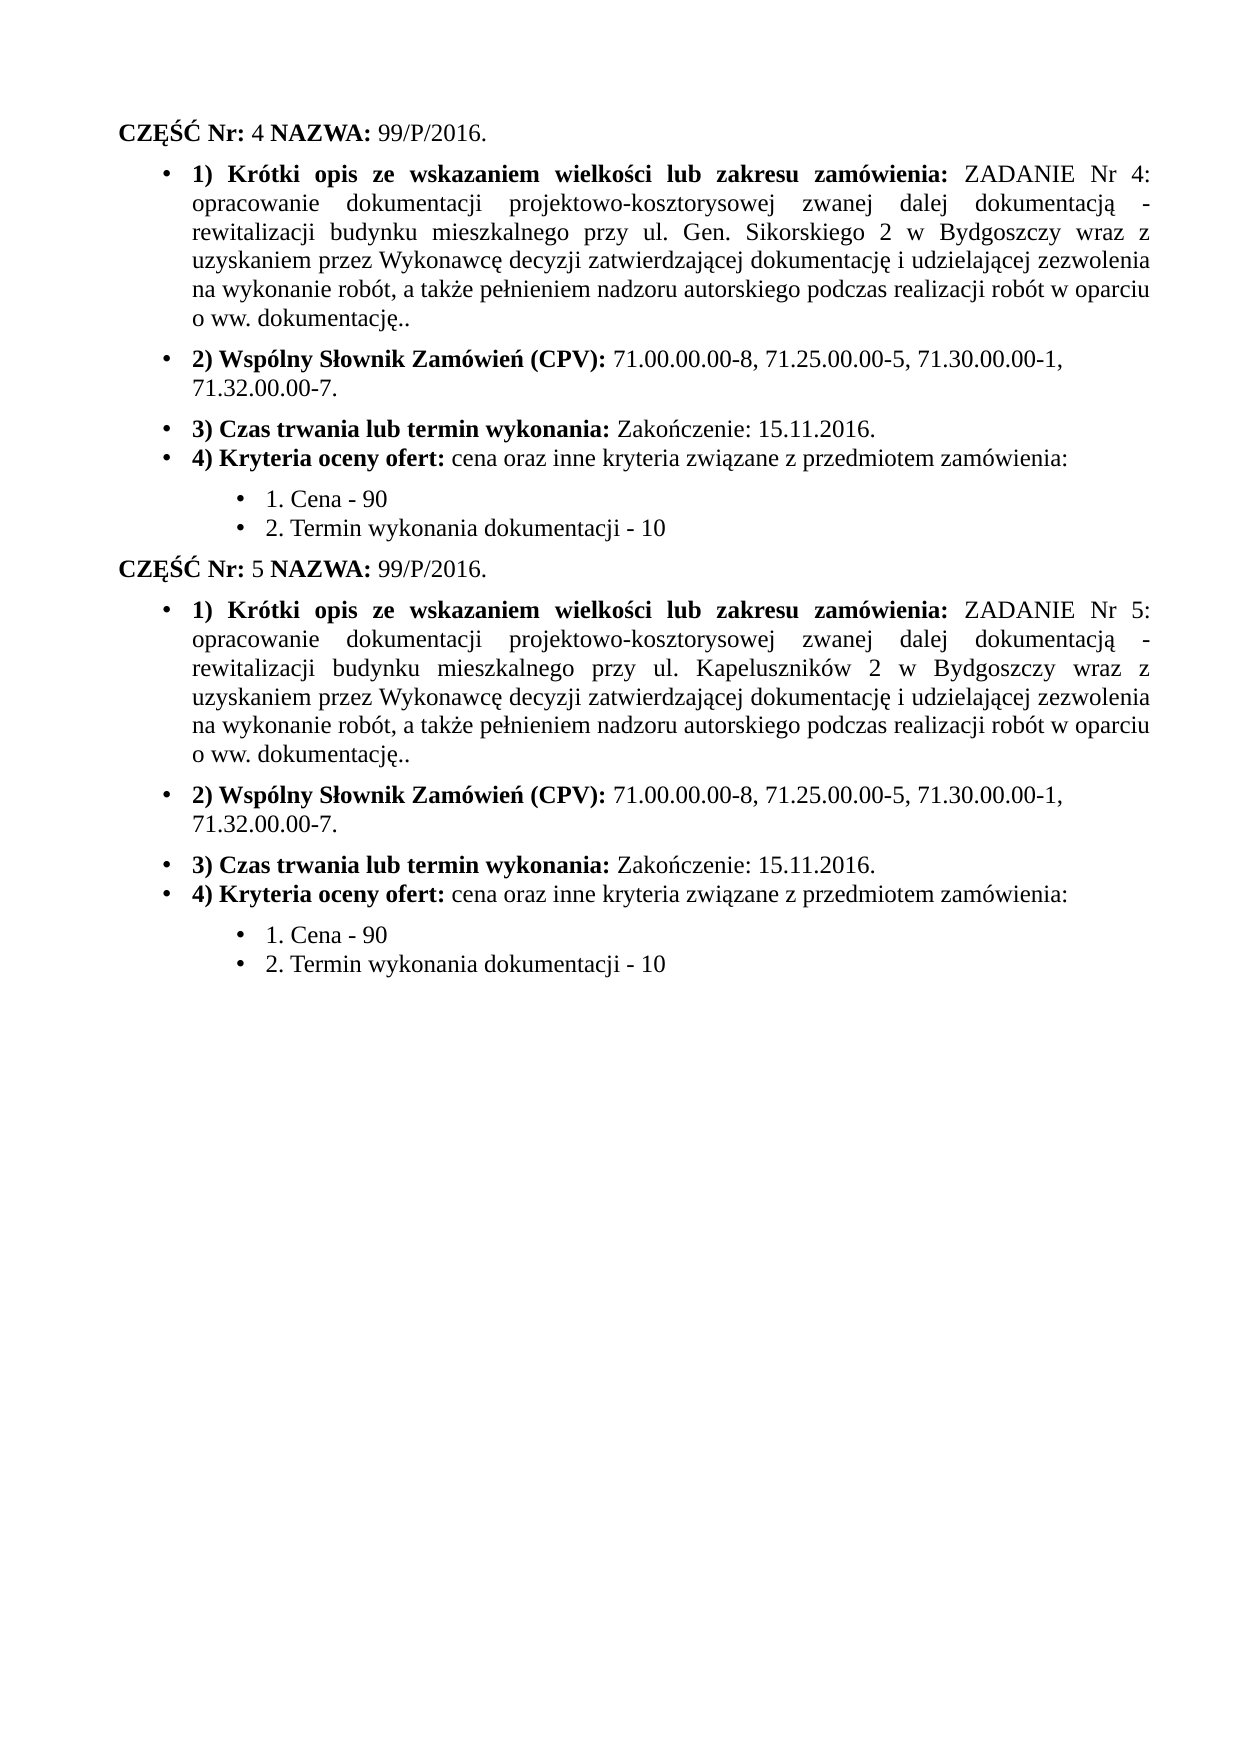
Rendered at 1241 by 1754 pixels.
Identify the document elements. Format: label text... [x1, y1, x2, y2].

list 1. Cena - 90 [236, 484, 1151, 513]
list 3) Czas trwania lub termin wykonania: Zakończenie: 15.11.2016. [162, 414, 1151, 443]
list 1. Cena - 90 [236, 921, 1151, 949]
text CZĘŚĆ Nr: 4 NAZWA: 99/P/2016. [118, 118, 1151, 147]
list 2. Termin wykonania dokumentacji - 10 [236, 513, 1151, 542]
list 1) Krótki opis ze wskazaniem wielkości lub zakresu zamówienia: ZADANIE Nr 4: opracowanie dokumentacji projektowo-kosztorysowej zwanej dalej dokumentacją - rewitalizacji budynku mieszkalnego przy ul. Gen. Sikorskiego 2 w Bydgoszczy wraz z uzyskaniem przez Wykonawcę decyzji zatwierdzającej dokumentację i udzielającej zezwolenia na wykonanie robót, a także pełnieniem nadzoru autorskiego podczas realizacji robót w oparciu o ww. dokumentację.. [162, 159, 1151, 332]
text CZĘŚĆ Nr: 5 NAZWA: 99/P/2016. [118, 554, 1151, 583]
list 3) Czas trwania lub termin wykonania: Zakończenie: 15.11.2016. [162, 851, 1151, 879]
list 2. Termin wykonania dokumentacji - 10 [236, 949, 1151, 978]
list 1) Krótki opis ze wskazaniem wielkości lub zakresu zamówienia: ZADANIE Nr 5: opracowanie dokumentacji projektowo-kosztorysowej zwanej dalej dokumentacją - rewitalizacji budynku mieszkalnego przy ul. Kapeluszników 2 w Bydgoszczy wraz z uzyskaniem przez Wykonawcę decyzji zatwierdzającej dokumentację i udzielającej zezwolenia na wykonanie robót, a także pełnieniem nadzoru autorskiego podczas realizacji robót w oparciu o ww. dokumentację.. [162, 596, 1151, 768]
list 2) Wspólny Słownik Zamówień (CPV): 71.00.00.00-8, 71.25.00.00-5, 71.30.00.00-1, 71.32.00.00-7. [162, 344, 1151, 402]
list 2) Wspólny Słownik Zamówień (CPV): 71.00.00.00-8, 71.25.00.00-5, 71.30.00.00-1, 71.32.00.00-7. [162, 781, 1151, 838]
list 4) Kryteria oceny ofert: cena oraz inne kryteria związane z przedmiotem zamówienia: [162, 443, 1151, 472]
list 4) Kryteria oceny ofert: cena oraz inne kryteria związane z przedmiotem zamówienia: [162, 879, 1151, 908]
